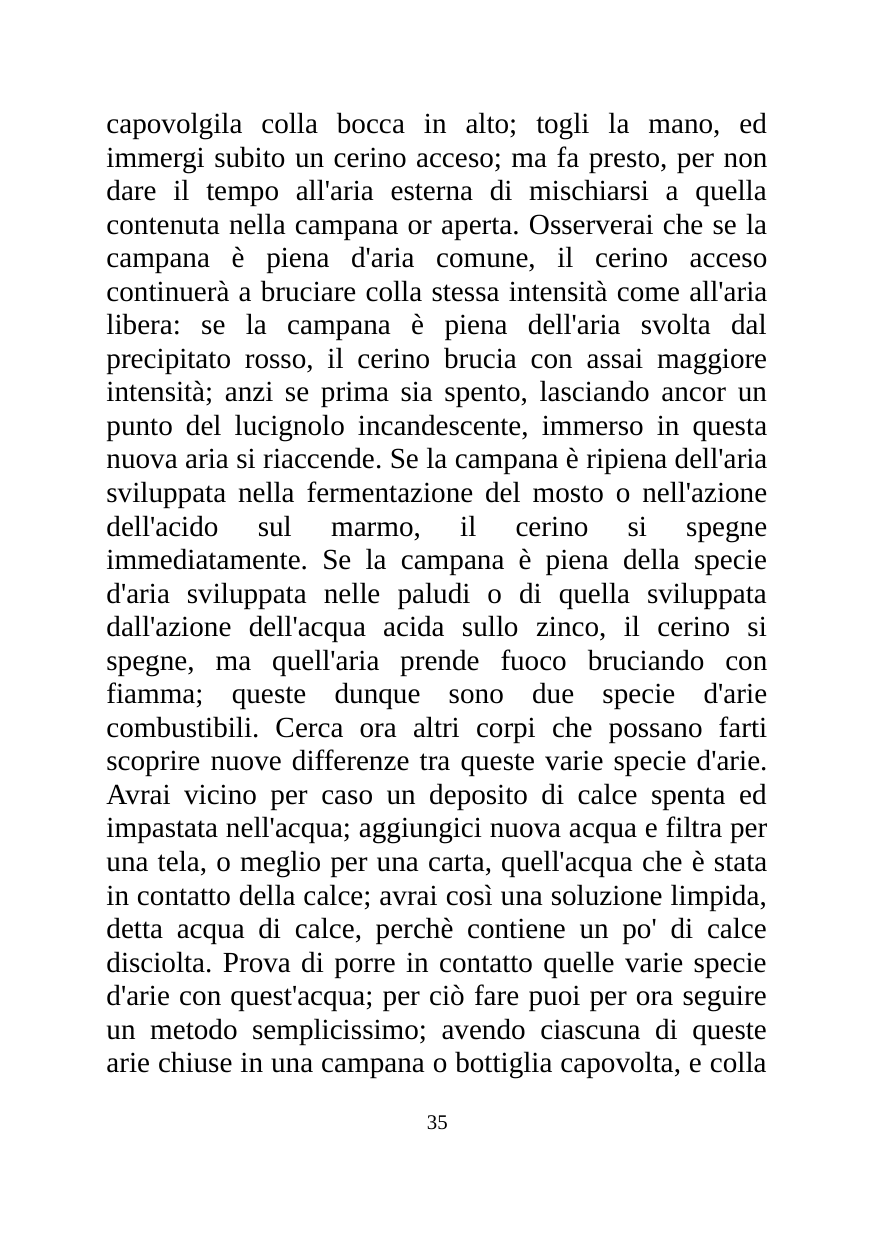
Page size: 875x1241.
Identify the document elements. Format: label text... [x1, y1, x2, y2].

text capovolgila colla bocca in alto; togli la mano, ed immergi subito un cerino acceso; ma fa presto, per non dare il tempo all'aria esterna di mischiarsi a quella contenuta nella campana or aperta. Osserverai che se la campana è piena d'aria comune, il cerino acceso continuerà a bruciare colla stessa intensità come all'aria libera: se la campana è piena dell'aria svolta dal precipitato rosso, il cerino brucia con assai maggiore intensità; anzi se prima sia spento, lasciando ancor un punto del lucignolo incandescente, immerso in questa nuova aria si riaccende. Se la campana è ripiena dell'aria sviluppata nella fermentazione del mosto o nell'azione dell'acido sul marmo, il cerino si spegne immediatamente. Se la campana è piena della specie d'aria sviluppata nelle paludi o di quella sviluppata dall'azione dell'acqua acida sullo zinco, il cerino si spegne, ma quell'aria prende fuoco bruciando con fiamma; queste dunque sono due specie d'arie combustibili. Cerca ora altri corpi che possano farti scoprire nuove differenze tra queste varie specie d'arie. Avrai vicino per caso un deposito di calce spenta ed impastata nell'acqua; aggiungici nuova acqua e filtra per una tela, o meglio per una carta, quell'acqua che è stata in contatto della calce; avrai così una soluzione limpida, detta acqua di calce, perchè contiene un po' di calce disciolta. Prova di porre in contatto quelle varie specie d'arie con quest'acqua; per ciò fare puoi per ora seguire un metodo semplicissimo; avendo ciascuna di queste arie chiuse in una campana o bottiglia capovolta, e colla [106, 106, 768, 1079]
